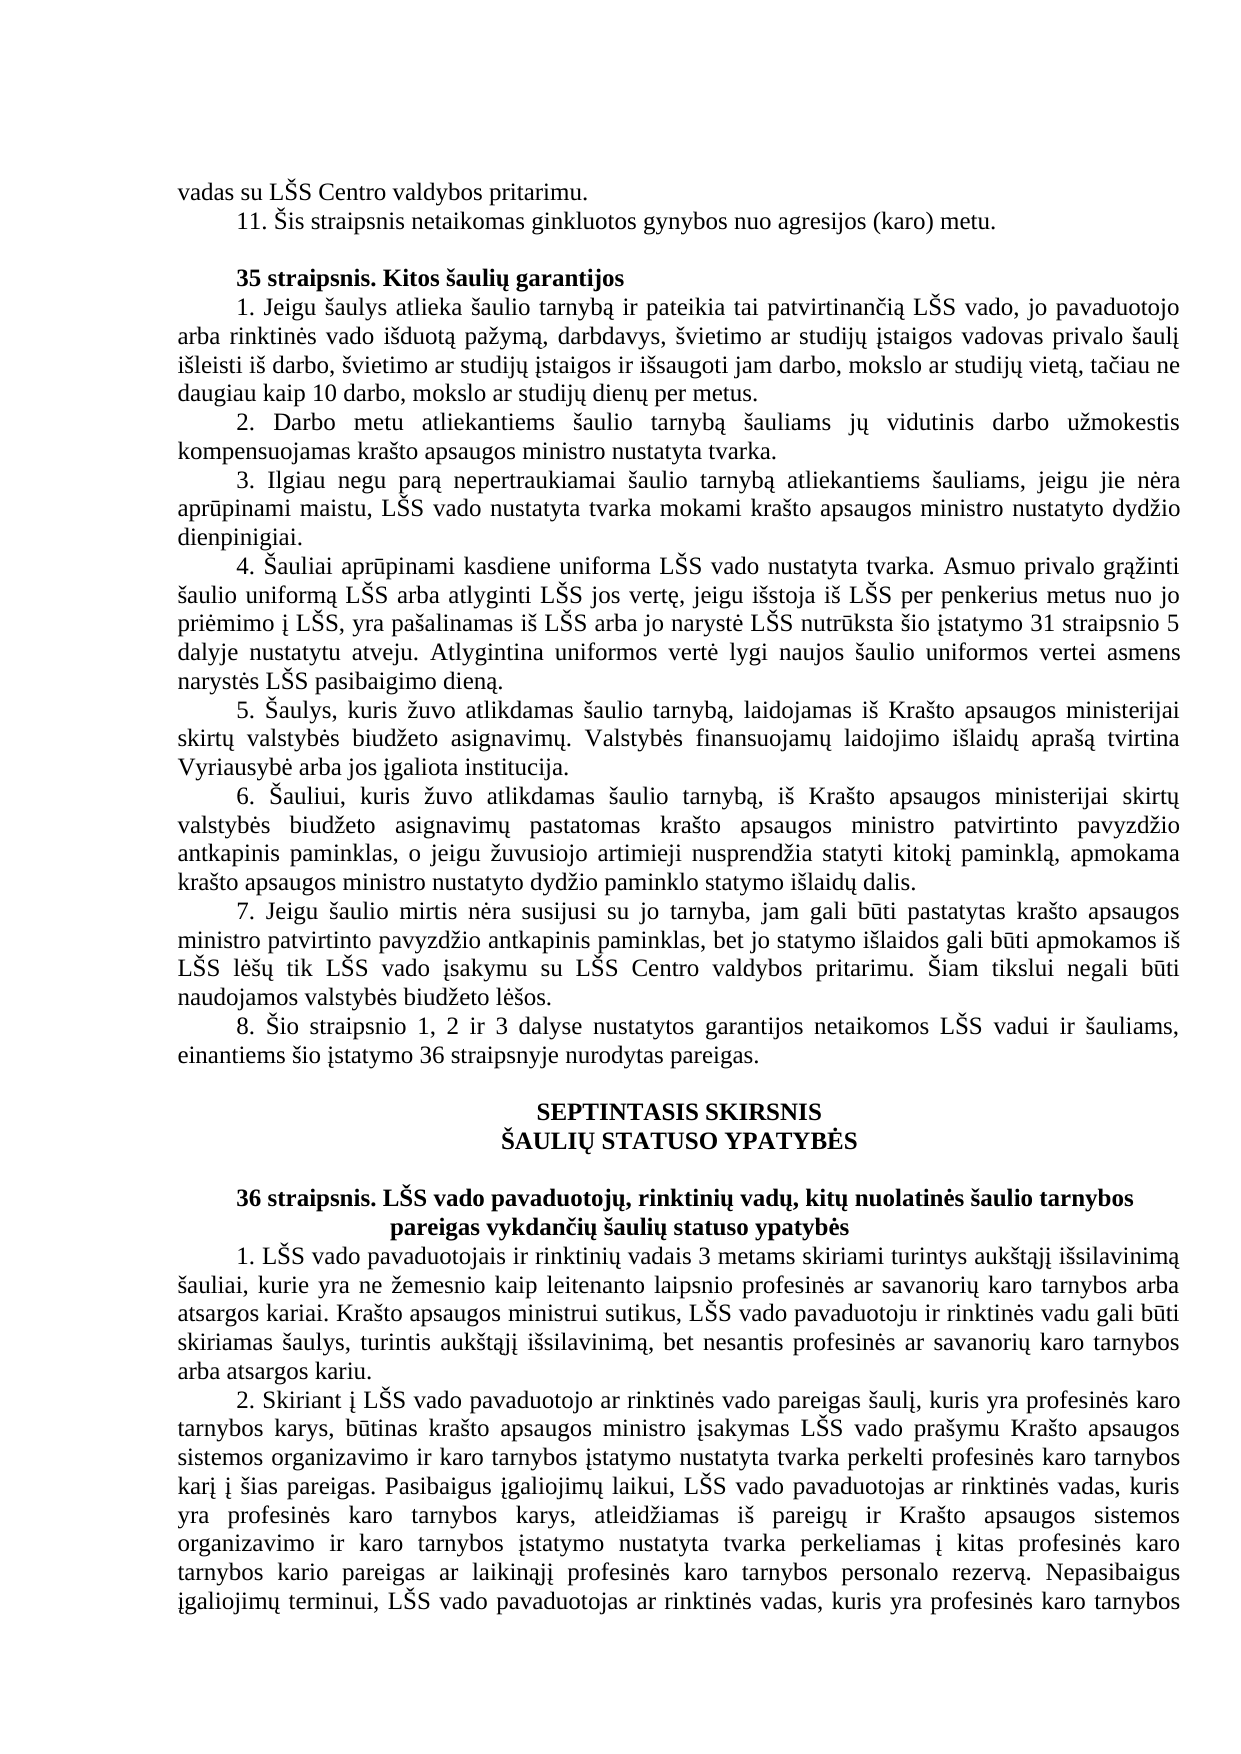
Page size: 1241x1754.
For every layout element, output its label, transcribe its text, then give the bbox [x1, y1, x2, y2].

text 11. Šis straipsnis netaikomas ginkluotos gynybos nuo agresijos (karo) metu. [177, 206, 1181, 235]
text 5. Šaulys, kuris žuvo atlikdamas šaulio tarnybą, laidojamas iš Krašto apsaugos ministerijai skirtų valstybės biudžeto asignavimų. Valstybės finansuojamų laidojimo išlaidų aprašą tvirtina Vyriausybė arba jos įgaliota institucija. [177, 695, 1181, 781]
text 36 straipsnis. LŠS vado pavaduotojų, rinktinių vadų, kitų nuolatinės šaulio tarnybos pareigas vykdančių šaulių statuso ypatybės [236, 1183, 1181, 1241]
text 6. Šauliui, kuris žuvo atlikdamas šaulio tarnybą, iš Krašto apsaugos ministerijai skirtų valstybės biudžeto asignavimų pastatomas krašto apsaugos ministro patvirtinto pavyzdžio antkapinis paminklas, o jeigu žuvusiojo artimieji nusprendžia statyti kitokį paminklą, apmokama krašto apsaugos ministro nustatyto dydžio paminklo statymo išlaidų dalis. [177, 781, 1181, 896]
text ŠAULIŲ STATUSO YPATYBĖS [177, 1126, 1181, 1155]
text 7. Jeigu šaulio mirtis nėra susijusi su jo tarnyba, jam gali būti pastatytas krašto apsaugos ministro patvirtinto pavyzdžio antkapinis paminklas, bet jo statymo išlaidos gali būti apmokamos iš LŠS lėšų tik LŠS vado įsakymu su LŠS Centro valdybos pritarimu. Šiam tikslui negali būti naudojamos valstybės biudžeto lėšos. [177, 896, 1181, 1011]
text 3. Ilgiau negu parą nepertraukiamai šaulio tarnybą atliekantiems šauliams, jeigu jie nėra aprūpinami maistu, LŠS vado nustatyta tvarka mokami krašto apsaugos ministro nustatyto dydžio dienpinigiai. [177, 465, 1181, 551]
text SEPTINTASIS SKIRSNIS [177, 1097, 1181, 1126]
text 4. Šauliai aprūpinami kasdiene uniforma LŠS vado nustatyta tvarka. Asmuo privalo grąžinti šaulio uniformą LŠS arba atlyginti LŠS jos vertę, jeigu išstoja iš LŠS per penkerius metus nuo jo priėmimo į LŠS, yra pašalinamas iš LŠS arba jo narystė LŠS nutrūksta šio įstatymo 31 straipsnio 5 dalyje nustatytu atveju. Atlygintina uniformos vertė lygi naujos šaulio uniformos vertei asmens narystės LŠS pasibaigimo dieną. [177, 551, 1181, 695]
text 2. Skiriant į LŠS vado pavaduotojo ar rinktinės vado pareigas šaulį, kuris yra profesinės karo tarnybos karys, būtinas krašto apsaugos ministro įsakymas LŠS vado prašymu Krašto apsaugos sistemos organizavimo ir karo tarnybos įstatymo nustatyta tvarka perkelti profesinės karo tarnybos karį į šias pareigas. Pasibaigus įgaliojimų laikui, LŠS vado pavaduotojas ar rinktinės vadas, kuris yra profesinės karo tarnybos karys, atleidžiamas iš pareigų ir Krašto apsaugos sistemos organizavimo ir karo tarnybos įstatymo nustatyta tvarka perkeliamas į kitas profesinės karo tarnybos kario pareigas ar laikinąjį profesinės karo tarnybos personalo rezervą. Nepasibaigus įgaliojimų terminui, LŠS vado pavaduotojas ar rinktinės vadas, kuris yra profesinės karo tarnybos [177, 1385, 1181, 1615]
text 1. Jeigu šaulys atlieka šaulio tarnybą ir pateikia tai patvirtinančią LŠS vado, jo pavaduotojo arba rinktinės vado išduotą pažymą, darbdavys, švietimo ar studijų įstaigos vadovas privalo šaulį išleisti iš darbo, švietimo ar studijų įstaigos ir išsaugoti jam darbo, mokslo ar studijų vietą, tačiau ne daugiau kaip 10 darbo, mokslo ar studijų dienų per metus. [177, 292, 1181, 407]
text 8. Šio straipsnio 1, 2 ir 3 dalyse nustatytos garantijos netaikomos LŠS vadui ir šauliams, einantiems šio įstatymo 36 straipsnyje nurodytas pareigas. [177, 1011, 1181, 1068]
text 2. Darbo metu atliekantiems šaulio tarnybą šauliams jų vidutinis darbo užmokestis kompensuojamas krašto apsaugos ministro nustatyta tvarka. [177, 407, 1181, 465]
text 35 straipsnis. Kitos šaulių garantijos [177, 263, 1181, 292]
text vadas su LŠS Centro valdybos pritarimu. [177, 177, 1181, 206]
text 1. LŠS vado pavaduotojais ir rinktinių vadais 3 metams skiriami turintys aukštąjį išsilavinimą šauliai, kurie yra ne žemesnio kaip leitenanto laipsnio profesinės ar savanorių karo tarnybos arba atsargos kariai. Krašto apsaugos ministrui sutikus, LŠS vado pavaduotoju ir rinktinės vadu gali būti skiriamas šaulys, turintis aukštąjį išsilavinimą, bet nesantis profesinės ar savanorių karo tarnybos arba atsargos kariu. [177, 1241, 1181, 1385]
